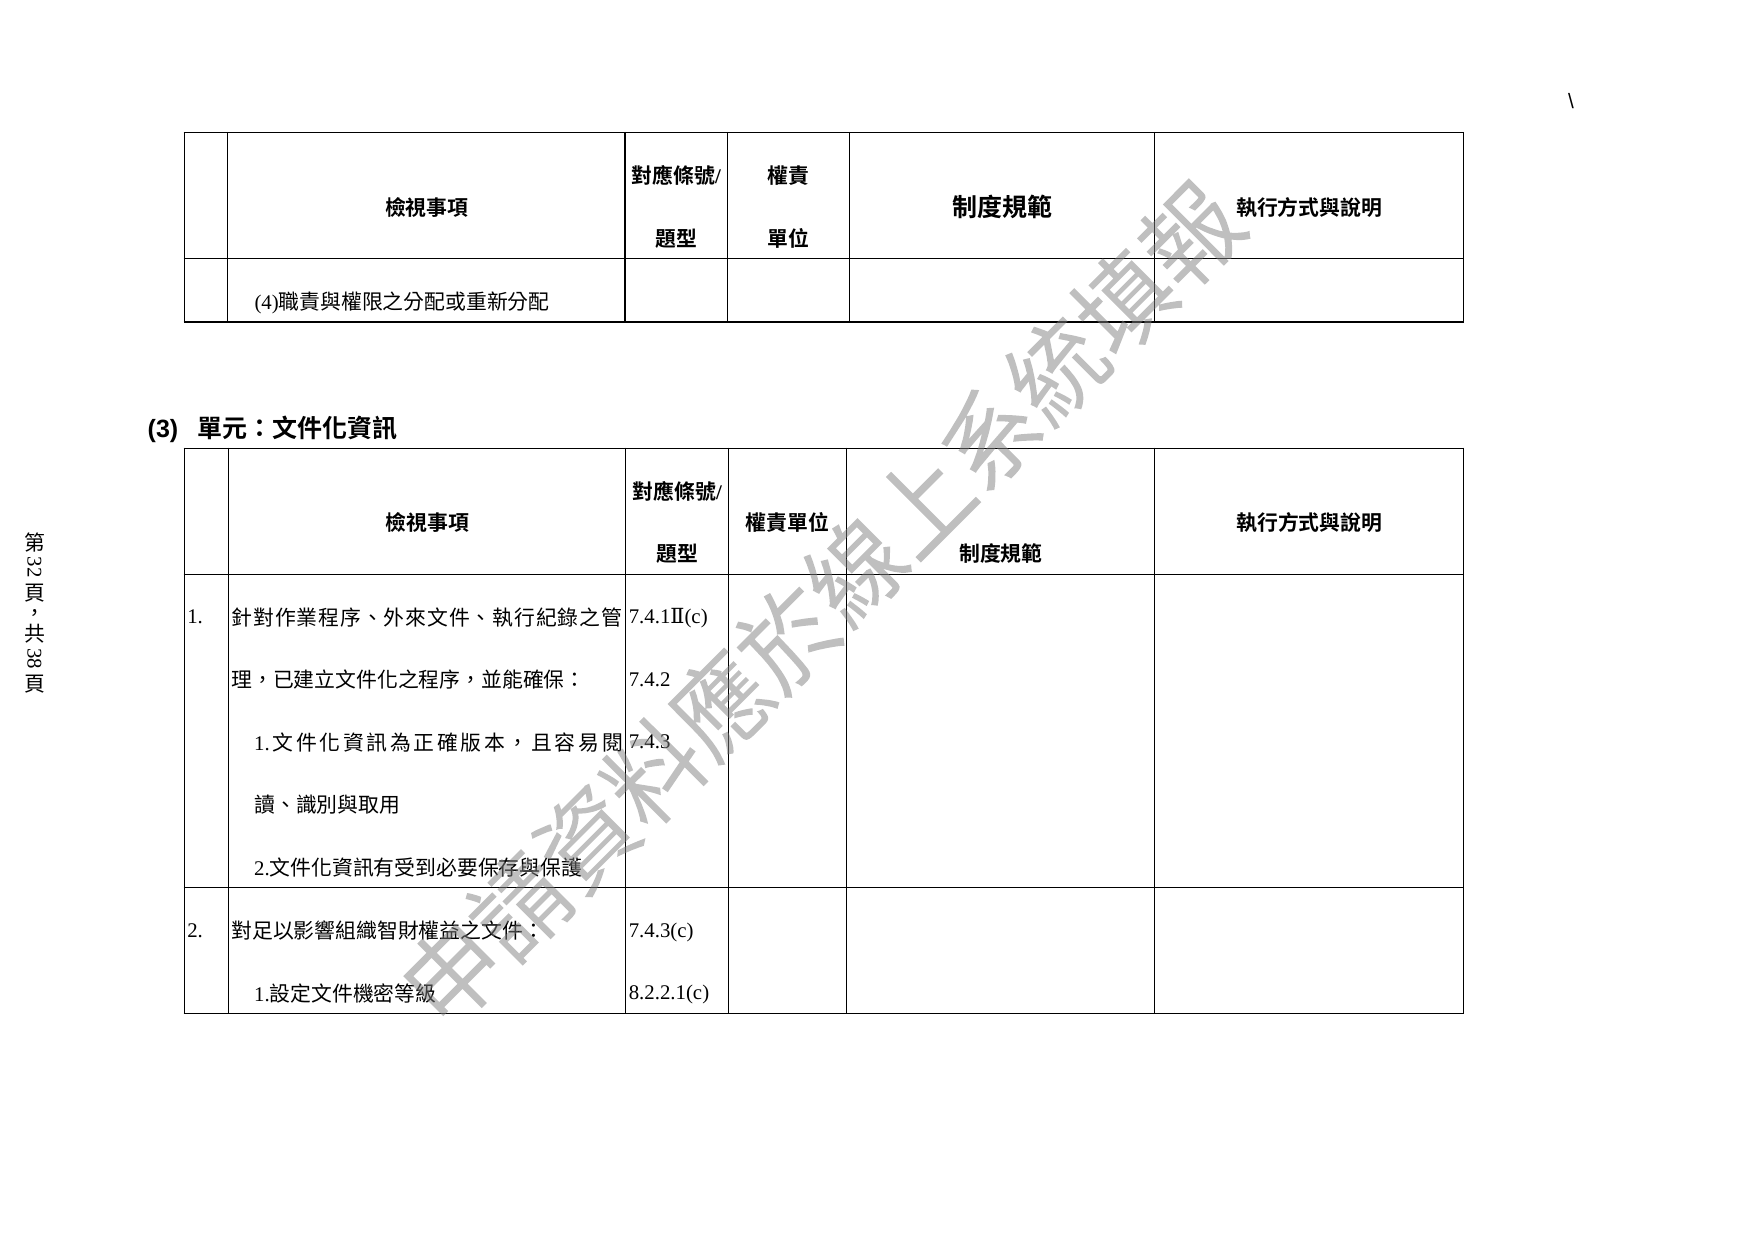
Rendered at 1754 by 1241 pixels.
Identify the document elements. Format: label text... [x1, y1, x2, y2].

table_cell [847, 575, 1154, 887]
table_cell 對足以影響組織智財權益之文件： 1.設定文件機密等級 [229, 888, 625, 1013]
table_header 檢視事項 [229, 449, 625, 573]
table_cell 針對作業程序、外來文件、執行紀錄之管理，已建立文件化之程序，並能確保： 1.文件化資訊為正確版本，且容易閱讀、識別與取用 2.文件化資訊有受到必要保存與保護 [229, 575, 625, 887]
table_cell [1155, 259, 1463, 321]
table_cell [1126, 285, 1149, 308]
table_header [185, 133, 227, 258]
table_cell [729, 575, 846, 887]
table_header 執行方式與說明 [1155, 449, 1463, 573]
table_cell [1115, 259, 1154, 281]
table_cell [1111, 270, 1134, 293]
table_cell [834, 582, 843, 595]
table_cell [185, 259, 227, 321]
table_header [185, 449, 228, 573]
table_cell [185, 575, 228, 887]
table_cell [850, 259, 1130, 321]
table_cell [847, 888, 1154, 1013]
table_header 權責 單位 [728, 133, 849, 258]
table_cell [1118, 278, 1141, 301]
list 單元：文件化資訊 [147, 385, 1594, 447]
table_cell [626, 259, 727, 321]
table_header 對應條號/題型 [626, 449, 728, 573]
table_cell [1085, 315, 1096, 321]
table_cell [185, 888, 228, 1013]
table_header 對應條號/題型 [626, 133, 727, 258]
table_header 執行方式與說明 [1155, 133, 1463, 258]
table_header 權責單位 [729, 449, 846, 573]
table_cell [833, 575, 846, 580]
table_cell [1155, 888, 1463, 1013]
table_header 檢視事項 [228, 133, 624, 258]
table_cell [1134, 293, 1154, 316]
table_cell 7.4.1Ⅱ(c) 7.4.2 7.4.3 [626, 575, 728, 887]
table_cell [1146, 311, 1154, 321]
table_cell [729, 888, 846, 1013]
table_cell 7.4.3(c) 8.2.2.1(c) [626, 888, 728, 1013]
table_header 制度規範 [850, 133, 1154, 258]
table_cell [728, 259, 849, 321]
table_cell (4)職責與權限之分配或重新分配 [228, 259, 624, 321]
table_cell [1155, 575, 1463, 887]
table_header 制度規範 [847, 449, 1154, 573]
table_cell [729, 696, 738, 707]
